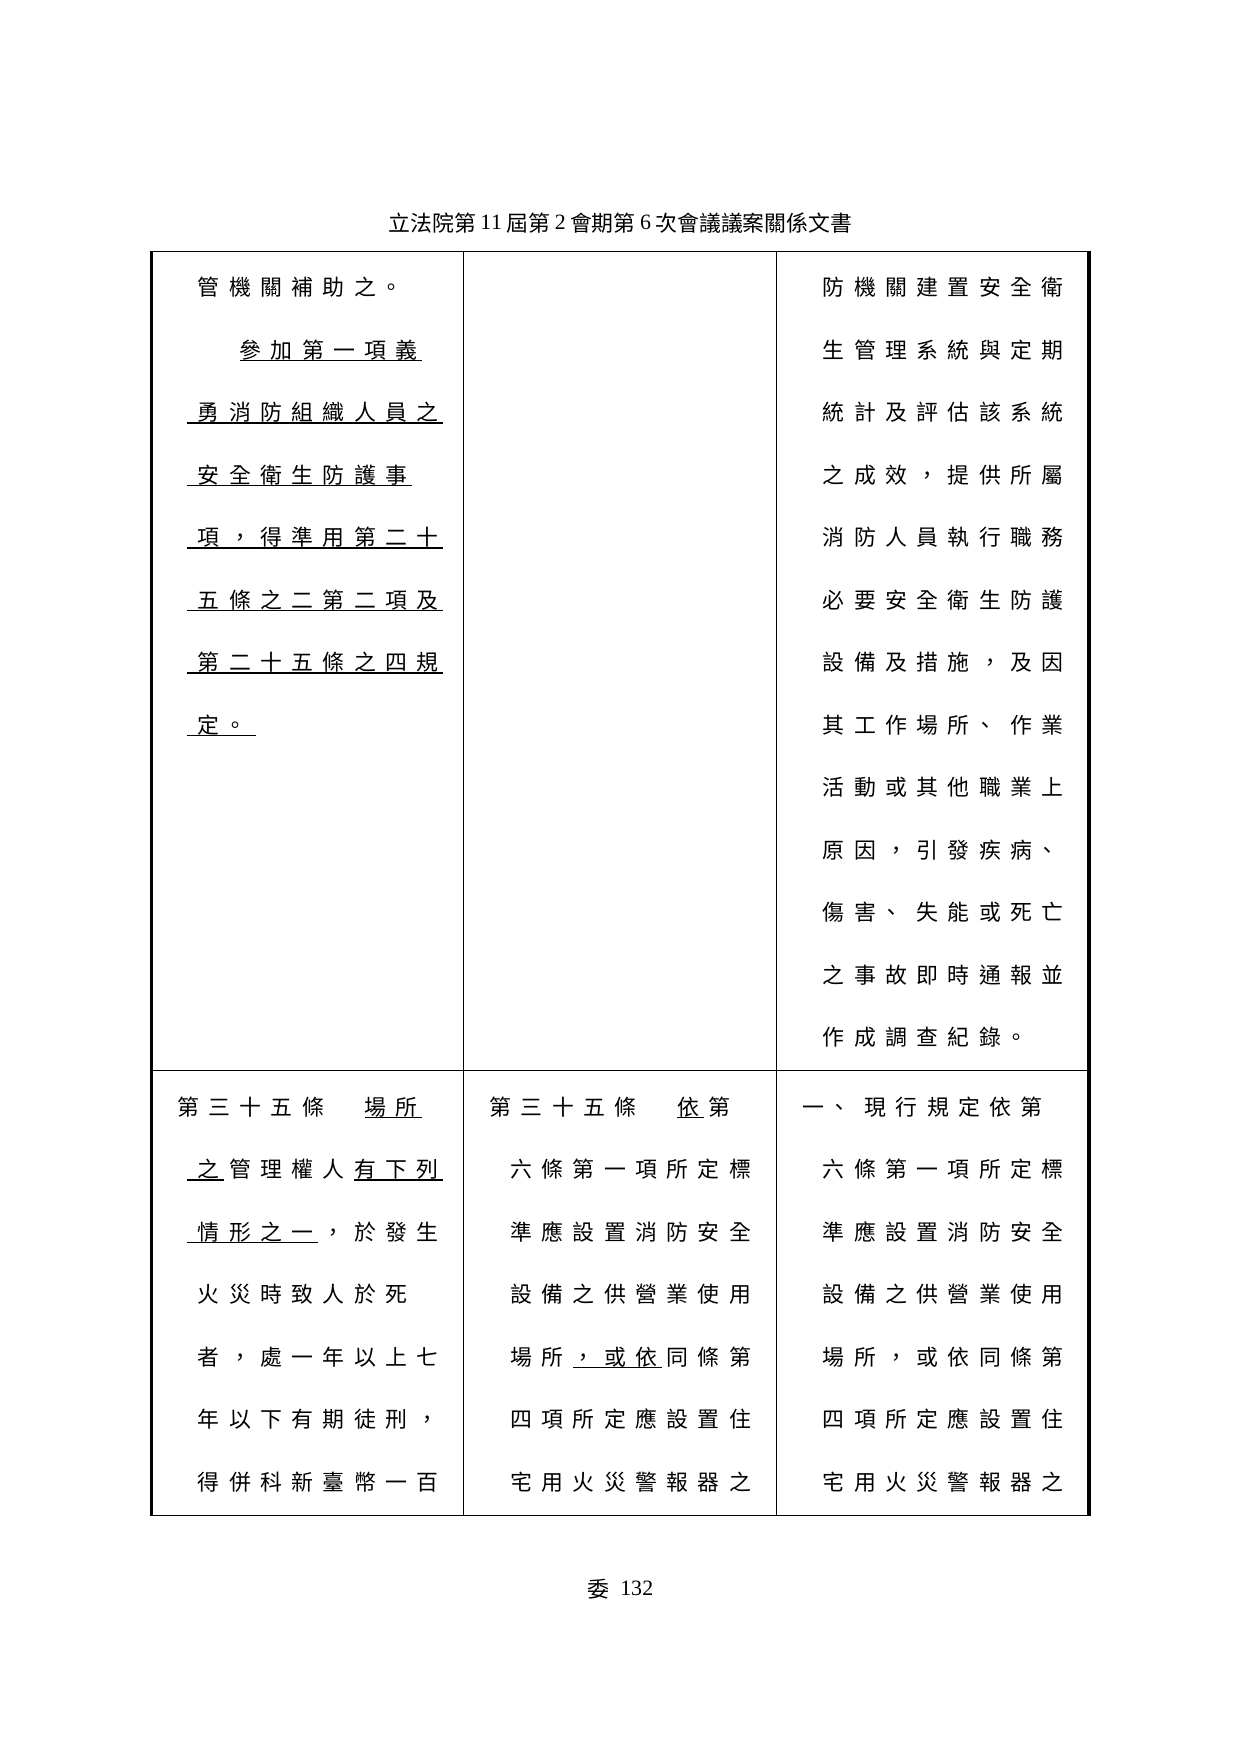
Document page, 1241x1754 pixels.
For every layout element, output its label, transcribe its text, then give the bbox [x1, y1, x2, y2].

table_cell 管機關補助之。 參加第一項義勇消防組織人員之安全衛生防護事項，得準用第二十五條之二第二項及第二十五條之四規定。 [153, 252, 463, 1070]
table_cell [464, 252, 776, 1070]
table_cell 一、現行規定依第六條第一項所定標準應設置消防安全設備之供營業使用場所，或依同條第四項所定應設置住宅用火災警報器之 [777, 1071, 1087, 1514]
table_cell 第三十五條 依第六條第一項所定標準應設置消防安全設備之供營業使用場所，或依同條第四項所定應設置住宅用火災警報器之 [464, 1071, 776, 1514]
table_cell 第三十五條 場所之管理權人有下列情形之一，於發生火災時致人於死者，處一年以上七年以下有期徒刑，得併科新臺幣一百 [153, 1071, 463, 1514]
table_cell 防機關建置安全衛生管理系統與定期統計及評估該系統之成效，提供所屬消防人員執行職務必要安全衛生防護設備及措施，及因其工作場所、作業活動或其他職業上原因，引發疾病、傷害、失能或死亡之事故即時通報並作成調查紀錄。 [777, 252, 1087, 1070]
